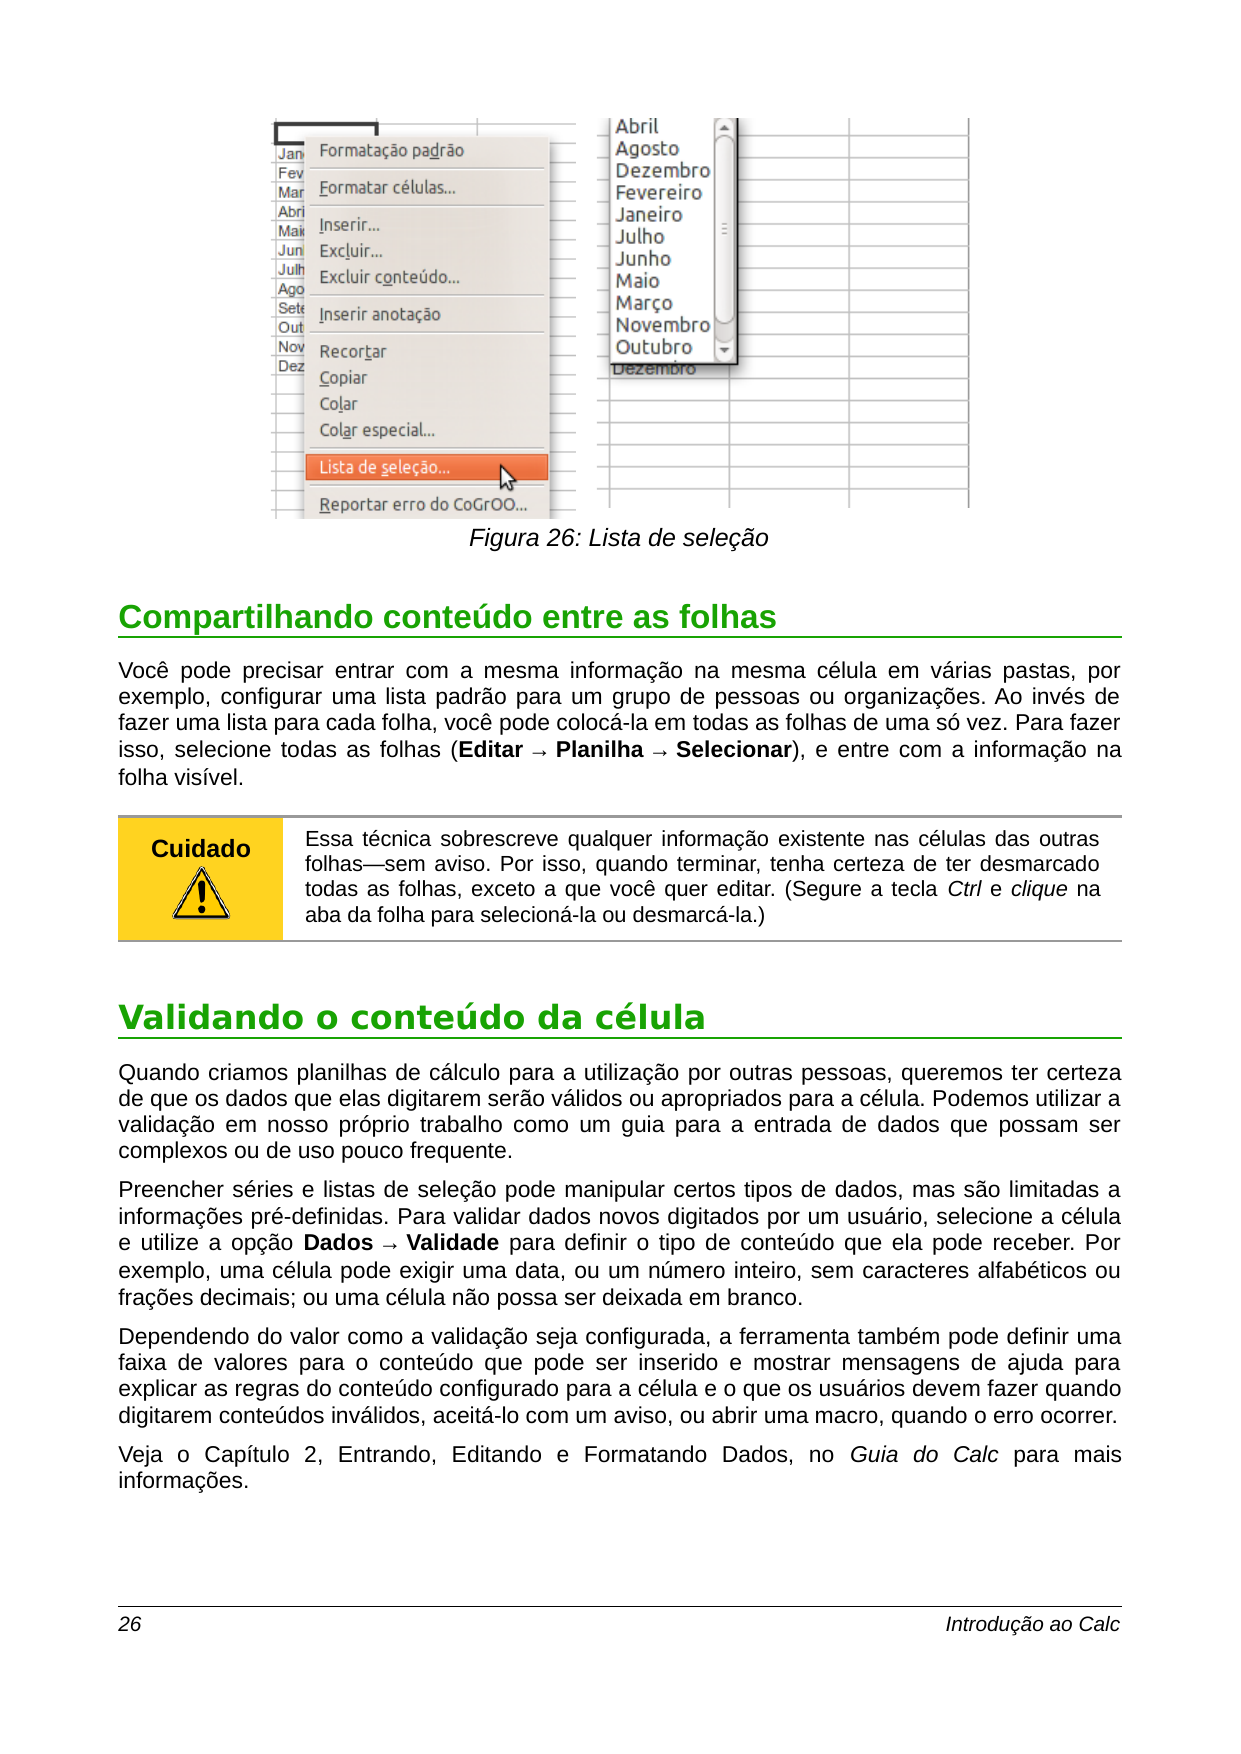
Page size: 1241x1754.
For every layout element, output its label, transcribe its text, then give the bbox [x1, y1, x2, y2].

text Figura 26: Lista de seleção [223, 118, 1017, 552]
table_header Cuidado [118, 818, 283, 940]
picture [270, 118, 576, 519]
subtitle Validando o conteúdo da célula [118, 999, 1122, 1037]
subtitle Compartilhando conteúdo entre as folhas [118, 597, 1122, 636]
picture [168, 863, 233, 923]
table_header Essa técnica sobrescreve qualquer informação existente nas células das outras folhas—sem aviso. Por isso, quando terminar, tenha certeza de ter desmarcado todas as folhas, exceto a que você quer editar. (Segure a tecla Ctrl e clique na aba da folha para selecioná-la ou desmarcá-la.) [283, 818, 1122, 940]
text Quando criamos planilhas de cálculo para a utilização por outras pessoas, queremos ter certeza de que os dados que elas digitarem serão válidos ou apropriados para a célula. Podemos utilizar a validação em nosso próprio trabalho como um guia para a entrada de dados que possam ser complexos ou de uso pouco frequente. [118, 1058, 1122, 1164]
text Preencher séries e listas de seleção pode manipular certos tipos de dados, mas são limitadas a informações pré-definidas. Para validar dados novos digitados por um usuário, selecione a célula e utilize a opção Dados → Validade para definir o tipo de conteúdo que ela pode receber. Por exemplo, uma célula pode exigir uma data, ou um número inteiro, sem caracteres alfabéticos ou frações decimais; ou uma célula não possa ser deixada em branco. [118, 1176, 1122, 1310]
text Dependendo do valor como a validação seja configurada, a ferramenta também pode definir uma faixa de valores para o conteúdo que pode ser inserido e mostrar mensagens de ajuda para explicar as regras do conteúdo configurado para a célula e o que os usuários devem fazer quando digitarem conteúdos inválidos, aceitá-lo com um aviso, ou abrir uma macro, quando o erro ocorrer. [118, 1323, 1122, 1428]
text Você pode precisar entrar com a mesma informação na mesma célula em várias pastas, por exemplo, configurar uma lista padrão para um grupo de pessoas ou organizações. Ao invés de fazer uma lista para cada folha, você pode colocá-la em todas as folhas de uma só vez. Para fazer isso, selecione todas as folhas (Editar → Planilha → Selecionar), e entre com a informação na folha visível. [118, 657, 1122, 790]
text Veja o Capítulo 2, Entrando, Editando e Formatando Dados, no Guia do Calc para mais informações. [118, 1441, 1122, 1493]
picture [596, 118, 970, 508]
